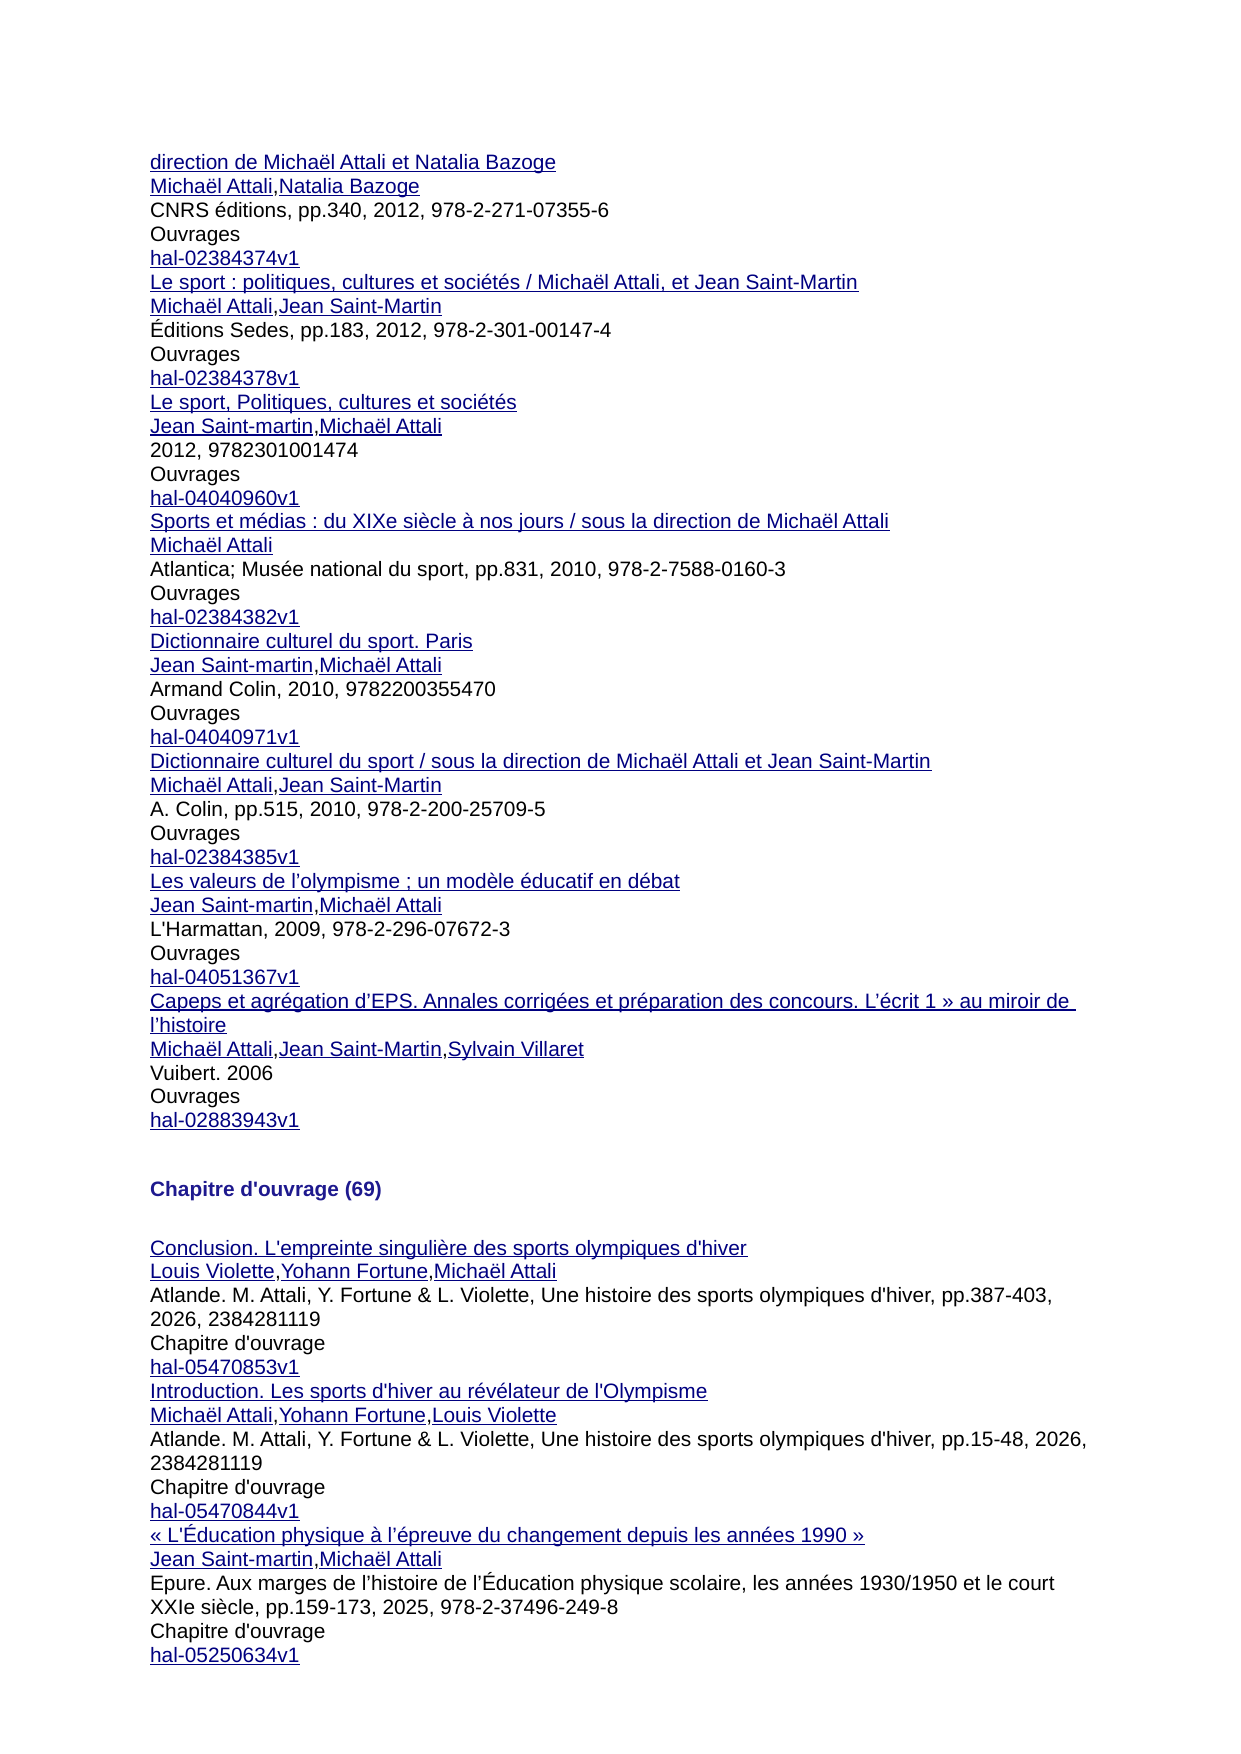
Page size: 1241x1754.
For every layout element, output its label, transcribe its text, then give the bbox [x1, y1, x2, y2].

table_cell Dictionnaire culturel du sport. Paris Jean Saint-martin,Michaël Attali Armand Colin, 2010, 9782200355470 Ouvrages hal-04040971v1 [150, 629, 1090, 749]
table_cell Capeps et agrégation d’EPS. Annales corrigées et préparation des concours. L’écrit 1 » au miroir de l’histoire Michaël Attali,Jean Saint-Martin,Sylvain Villaret Vuibert. 2006 Ouvrages hal-02883943v1 [150, 989, 1090, 1132]
table_header Conclusion. L'empreinte singulière des sports olympiques d'hiver Louis Violette,Yohann Fortune,Michaël Attali Atlande. M. Attali, Y. Fortune & L. Violette, Une histoire des sports olympiques d'hiver, pp.387-403, 2026, 2384281119 Chapitre d'ouvrage hal-05470853v1 [150, 1235, 1090, 1379]
table_cell Diriger le sport : perspectives sur la gouvernance du sport du XXe siècle à nos jours / sous la direction de Michaël Attali et Natalia Bazoge Michaël Attali,Natalia Bazoge CNRS éditions, pp.340, 2012, 978-2-271-07355-6 Ouvrages hal-02384374v1 [150, 150, 1090, 270]
table_cell « L'Éducation physique à l’épreuve du changement depuis les années 1990 » Jean Saint-martin,Michaël Attali Epure. Aux marges de l’histoire de l’Éducation physique scolaire, les années 1930/1950 et le court XXIe siècle, pp.159-173, 2025, 978-2-37496-249-8 Chapitre d'ouvrage hal-05250634v1 [150, 1523, 1090, 1667]
table_cell Le sport : politiques, cultures et sociétés / Michaël Attali, et Jean Saint-Martin Michaël Attali,Jean Saint-Martin Éditions Sedes, pp.183, 2012, 978-2-301-00147-4 Ouvrages hal-02384378v1 [150, 270, 1090, 389]
table_cell Dictionnaire culturel du sport / sous la direction de Michaël Attali et Jean Saint-Martin Michaël Attali,Jean Saint-Martin A. Colin, pp.515, 2010, 978-2-200-25709-5 Ouvrages hal-02384385v1 [150, 749, 1090, 869]
table_cell Le sport, Politiques, cultures et sociétés Jean Saint-martin,Michaël Attali 2012, 9782301001474 Ouvrages hal-04040960v1 [150, 390, 1090, 509]
table_cell Introduction. Les sports d'hiver au révélateur de l'Olympisme Michaël Attali,Yohann Fortune,Louis Violette Atlande. M. Attali, Y. Fortune & L. Violette, Une histoire des sports olympiques d'hiver, pp.15-48, 2026, 2384281119 Chapitre d'ouvrage hal-05470844v1 [150, 1379, 1090, 1523]
table_cell Sports et médias : du XIXe siècle à nos jours / sous la direction de Michaël Attali Michaël Attali Atlantica; Musée national du sport, pp.831, 2010, 978-2-7588-0160-3 Ouvrages hal-02384382v1 [150, 509, 1090, 629]
subtitle Chapitre d'ouvrage (69) [150, 1177, 1090, 1201]
table_cell Les valeurs de l’olympisme ; un modèle éducatif en débat Jean Saint-martin,Michaël Attali L'Harmattan, 2009, 978-2-296-07672-3 Ouvrages hal-04051367v1 [150, 869, 1090, 988]
